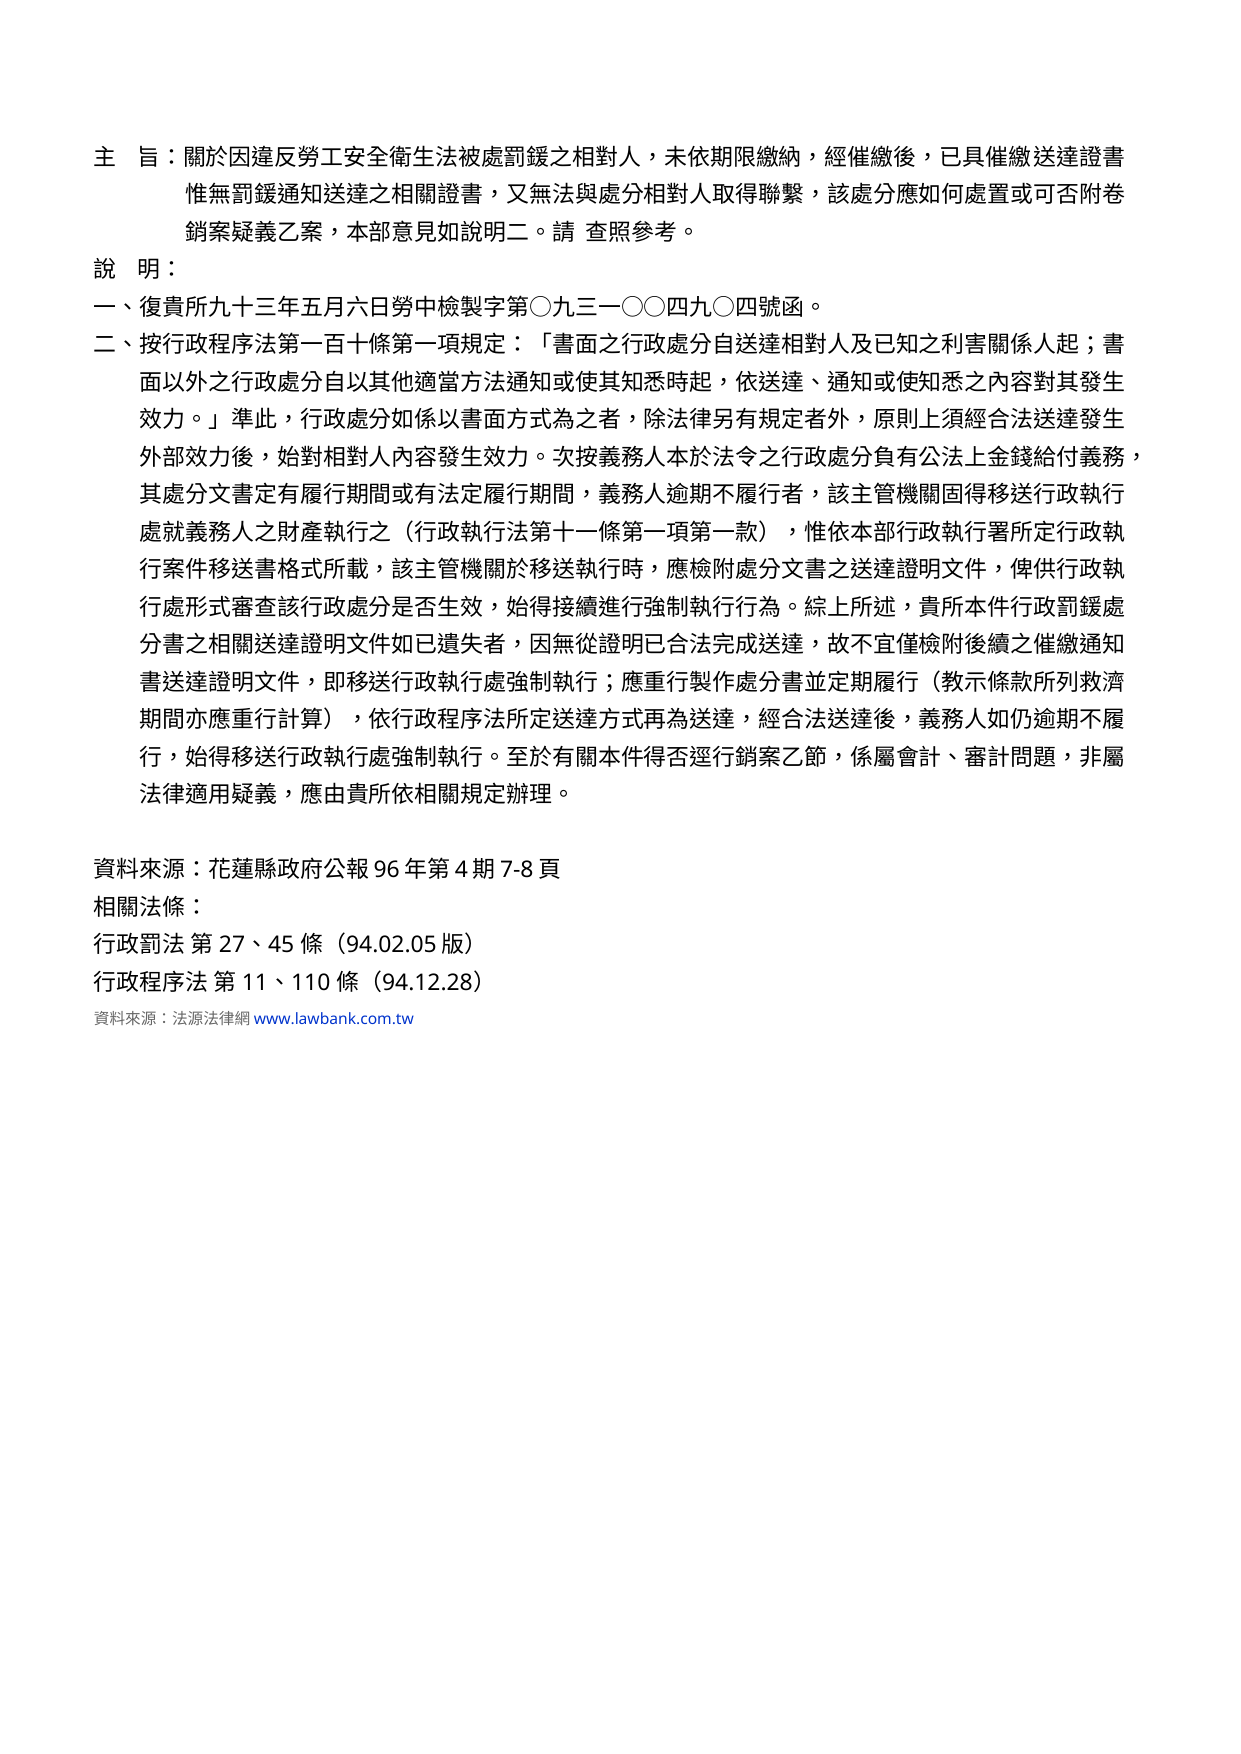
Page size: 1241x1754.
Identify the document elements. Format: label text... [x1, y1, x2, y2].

text 一、復貴所九十三年五月六日勞中檢製字第○九三一○○四九○四號函。 [94, 286, 1125, 324]
text 資料來源：法源法律網 www.lawbank.com.tw [94, 999, 1125, 1036]
text 說 明： [94, 249, 1125, 286]
text 行政罰法 第 27、45 條（94.02.05版） 行政程序法 第 11、110 條（94.12.28） [94, 924, 1125, 999]
text 相關法條： [94, 886, 1125, 924]
text 資料來源：花蓮縣政府公報96年第4期7-8頁 [94, 849, 1125, 886]
text 主 旨：關於因違反勞工安全衛生法被處罰鍰之相對人，未依期限繳納，經催繳後，已具催繳送達證書，惟無罰鍰通知送達之相關證書，又無法與處分相對人取得聯繫，該處分應如何處置或可否附卷銷案疑義乙案，本部意見如說明二。請 查照參考。 [94, 136, 1125, 249]
text 二、按行政程序法第一百十條第一項規定：「書面之行政處分自送達相對人及已知之利害關係人起；書面以外之行政處分自以其他適當方法通知或使其知悉時起，依送達、通知或使知悉之內容對其發生效力。」準此，行政處分如係以書面方式為之者，除法律另有規定者外，原則上須經合法送達發生外部效力後，始對相對人內容發生效力。次按義務人本於法令之行政處分負有公法上金錢給付義務，其處分文書定有履行期間或有法定履行期間，義務人逾期不履行者，該主管機關固得移送行政執行處就義務人之財產執行之（行政執行法第十一條第一項第一款），惟依本部行政執行署所定行政執行案件移送書格式所載，該主管機關於移送執行時，應檢附處分文書之送達證明文件，俾供行政執行處形式審查該行政處分是否生效，始得接續進行強制執行行為。綜上所述，貴所本件行政罰鍰處分書之相關送達證明文件如已遺失者，因無從證明已合法完成送達，故不宜僅檢附後續之催繳通知書送達證明文件，即移送行政執行處強制執行；應重行製作處分書並定期履行（教示條款所列救濟期間亦應重行計算），依行政程序法所定送達方式再為送達，經合法送達後，義務人如仍逾期不履行，始得移送行政執行處強制執行。至於有關本件得否逕行銷案乙節，係屬會計、審計問題，非屬法律適用疑義，應由貴所依相關規定辦理。 [94, 324, 1125, 811]
